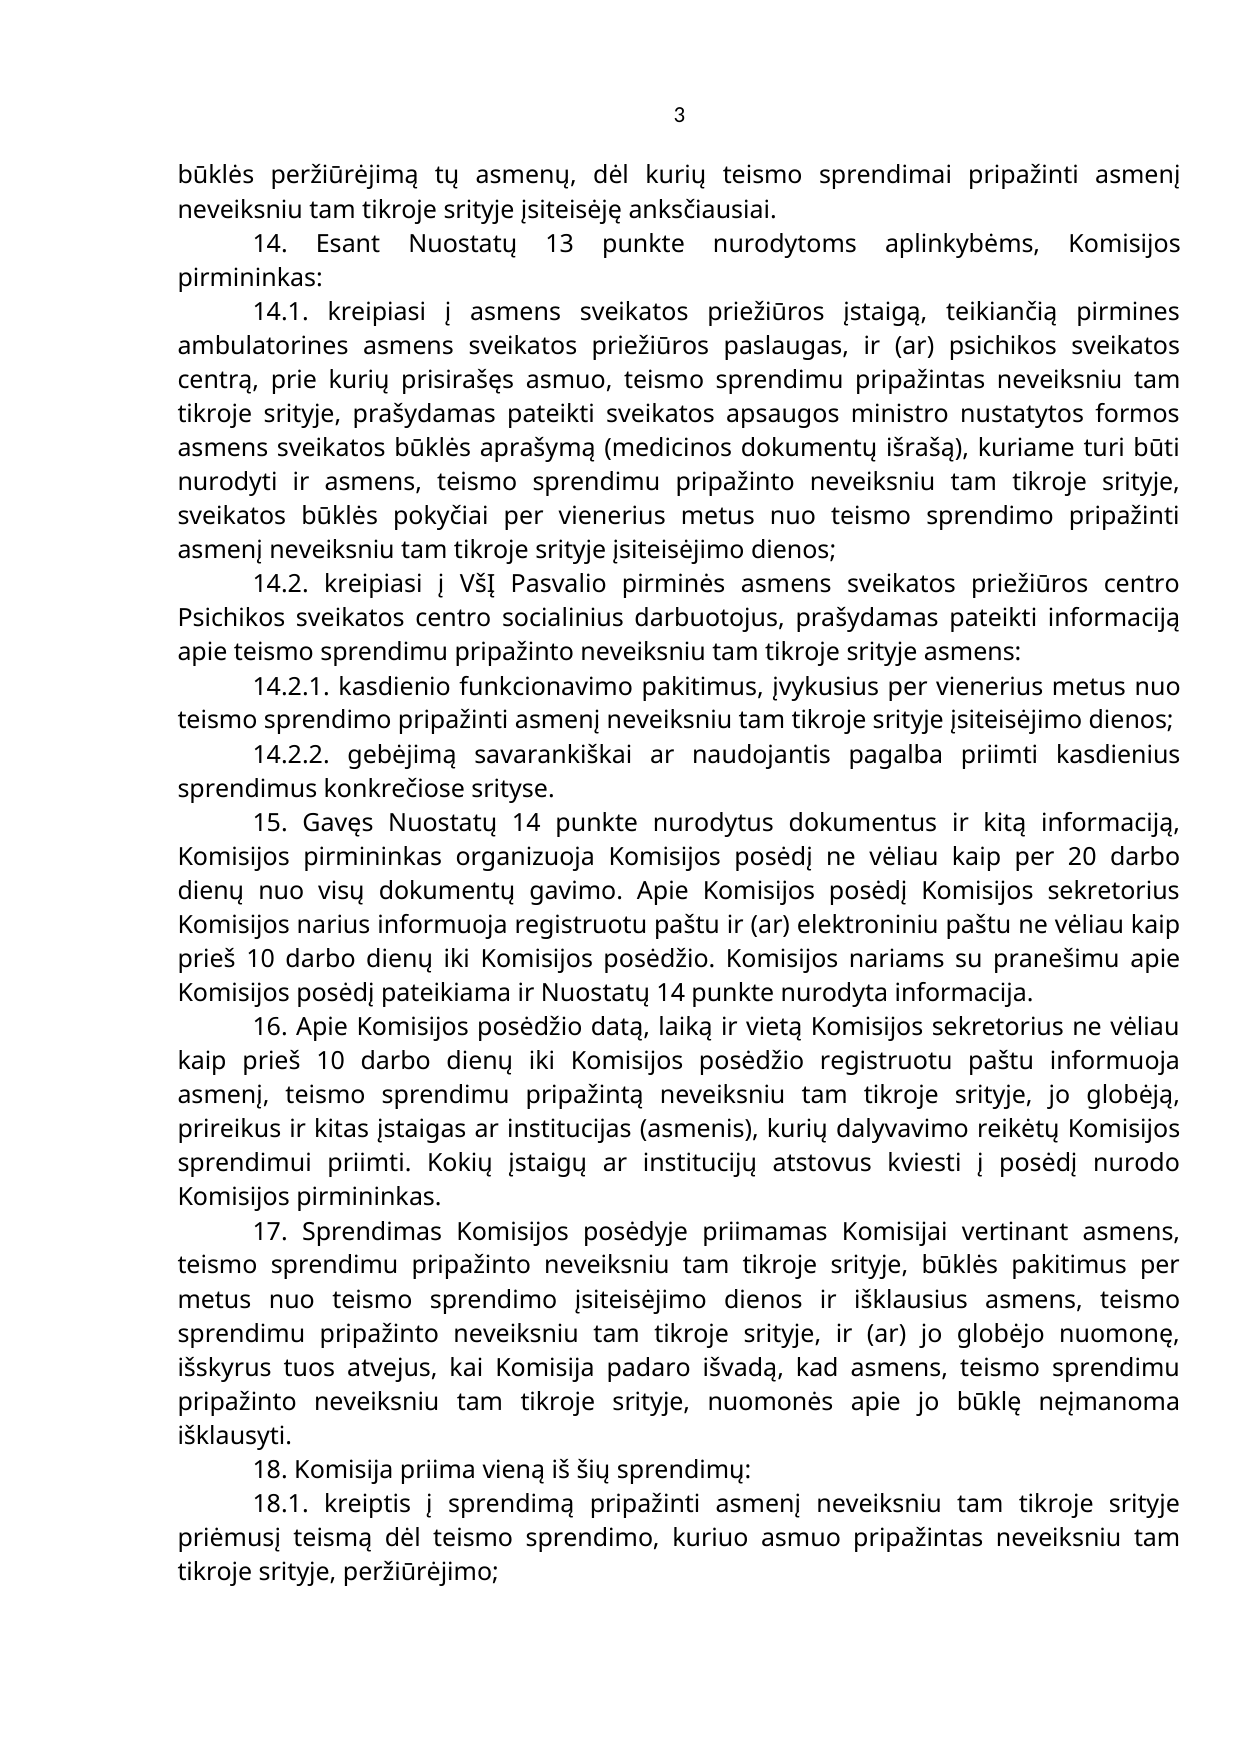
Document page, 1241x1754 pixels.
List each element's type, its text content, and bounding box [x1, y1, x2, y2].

text 14.2.2. gebėjimą savarankiškai ar naudojantis pagalba priimti kasdienius sprendimus konkrečiose srityse. [177, 736, 1181, 804]
text būklės peržiūrėjimą tų asmenų, dėl kurių teismo sprendimai pripažinti asmenį neveiksniu tam tikroje srityje įsiteisėję anksčiausiai. [177, 157, 1181, 225]
text 16. Apie Komisijos posėdžio datą, laiką ir vietą Komisijos sekretorius ne vėliau kaip prieš 10 darbo dienų iki Komisijos posėdžio registruotu paštu informuoja asmenį, teismo sprendimu pripažintą neveiksniu tam tikroje srityje, jo globėją, prireikus ir kitas įstaigas ar institucijas (asmenis), kurių dalyvavimo reikėtų Komisijos sprendimui priimti. Kokių įstaigų ar institucijų atstovus kviesti į posėdį nurodo Komisijos pirmininkas. [177, 1009, 1181, 1213]
text 14.2. kreipiasi į VšĮ Pasvalio pirminės asmens sveikatos priežiūros centro Psichikos sveikatos centro socialinius darbuotojus, prašydamas pateikti informaciją apie teismo sprendimu pripažinto neveiksniu tam tikroje srityje asmens: [177, 566, 1181, 668]
text 14.2.1. kasdienio funkcionavimo pakitimus, įvykusius per vienerius metus nuo teismo sprendimo pripažinti asmenį neveiksniu tam tikroje srityje įsiteisėjimo dienos; [177, 668, 1181, 736]
text 15. Gavęs Nuostatų 14 punkte nurodytus dokumentus ir kitą informaciją, Komisijos pirmininkas organizuoja Komisijos posėdį ne vėliau kaip per 20 darbo dienų nuo visų dokumentų gavimo. Apie Komisijos posėdį Komisijos sekretorius Komisijos narius informuoja registruotu paštu ir (ar) elektroniniu paštu ne vėliau kaip prieš 10 darbo dienų iki Komisijos posėdžio. Komisijos nariams su pranešimu apie Komisijos posėdį pateikiama ir Nuostatų 14 punkte nurodyta informacija. [177, 804, 1181, 1009]
text 14. Esant Nuostatų 13 punkte nurodytoms aplinkybėms, Komisijos pirmininkas: [177, 225, 1181, 293]
text 18. Komisija priima vieną iš šių sprendimų: [177, 1452, 1181, 1486]
text 14.1. kreipiasi į asmens sveikatos priežiūros įstaigą, teikiančią pirmines ambulatorines asmens sveikatos priežiūros paslaugas, ir (ar) psichikos sveikatos centrą, prie kurių prisirašęs asmuo, teismo sprendimu pripažintas neveiksniu tam tikroje srityje, prašydamas pateikti sveikatos apsaugos ministro nustatytos formos asmens sveikatos būklės aprašymą (medicinos dokumentų išrašą), kuriame turi būti nurodyti ir asmens, teismo sprendimu pripažinto neveiksniu tam tikroje srityje, sveikatos būklės pokyčiai per vienerius metus nuo teismo sprendimo pripažinti asmenį neveiksniu tam tikroje srityje įsiteisėjimo dienos; [177, 293, 1181, 566]
text 18.1. kreiptis į sprendimą pripažinti asmenį neveiksniu tam tikroje srityje priėmusį teismą dėl teismo sprendimo, kuriuo asmuo pripažintas neveiksniu tam tikroje srityje, peržiūrėjimo; [177, 1486, 1181, 1588]
text 17. Sprendimas Komisijos posėdyje priimamas Komisijai vertinant asmens, teismo sprendimu pripažinto neveiksniu tam tikroje srityje, būklės pakitimus per metus nuo teismo sprendimo įsiteisėjimo dienos ir išklausius asmens, teismo sprendimu pripažinto neveiksniu tam tikroje srityje, ir (ar) jo globėjo nuomonę, išskyrus tuos atvejus, kai Komisija padaro išvadą, kad asmens, teismo sprendimu pripažinto neveiksniu tam tikroje srityje, nuomonės apie jo būklę neįmanoma išklausyti. [177, 1213, 1181, 1452]
